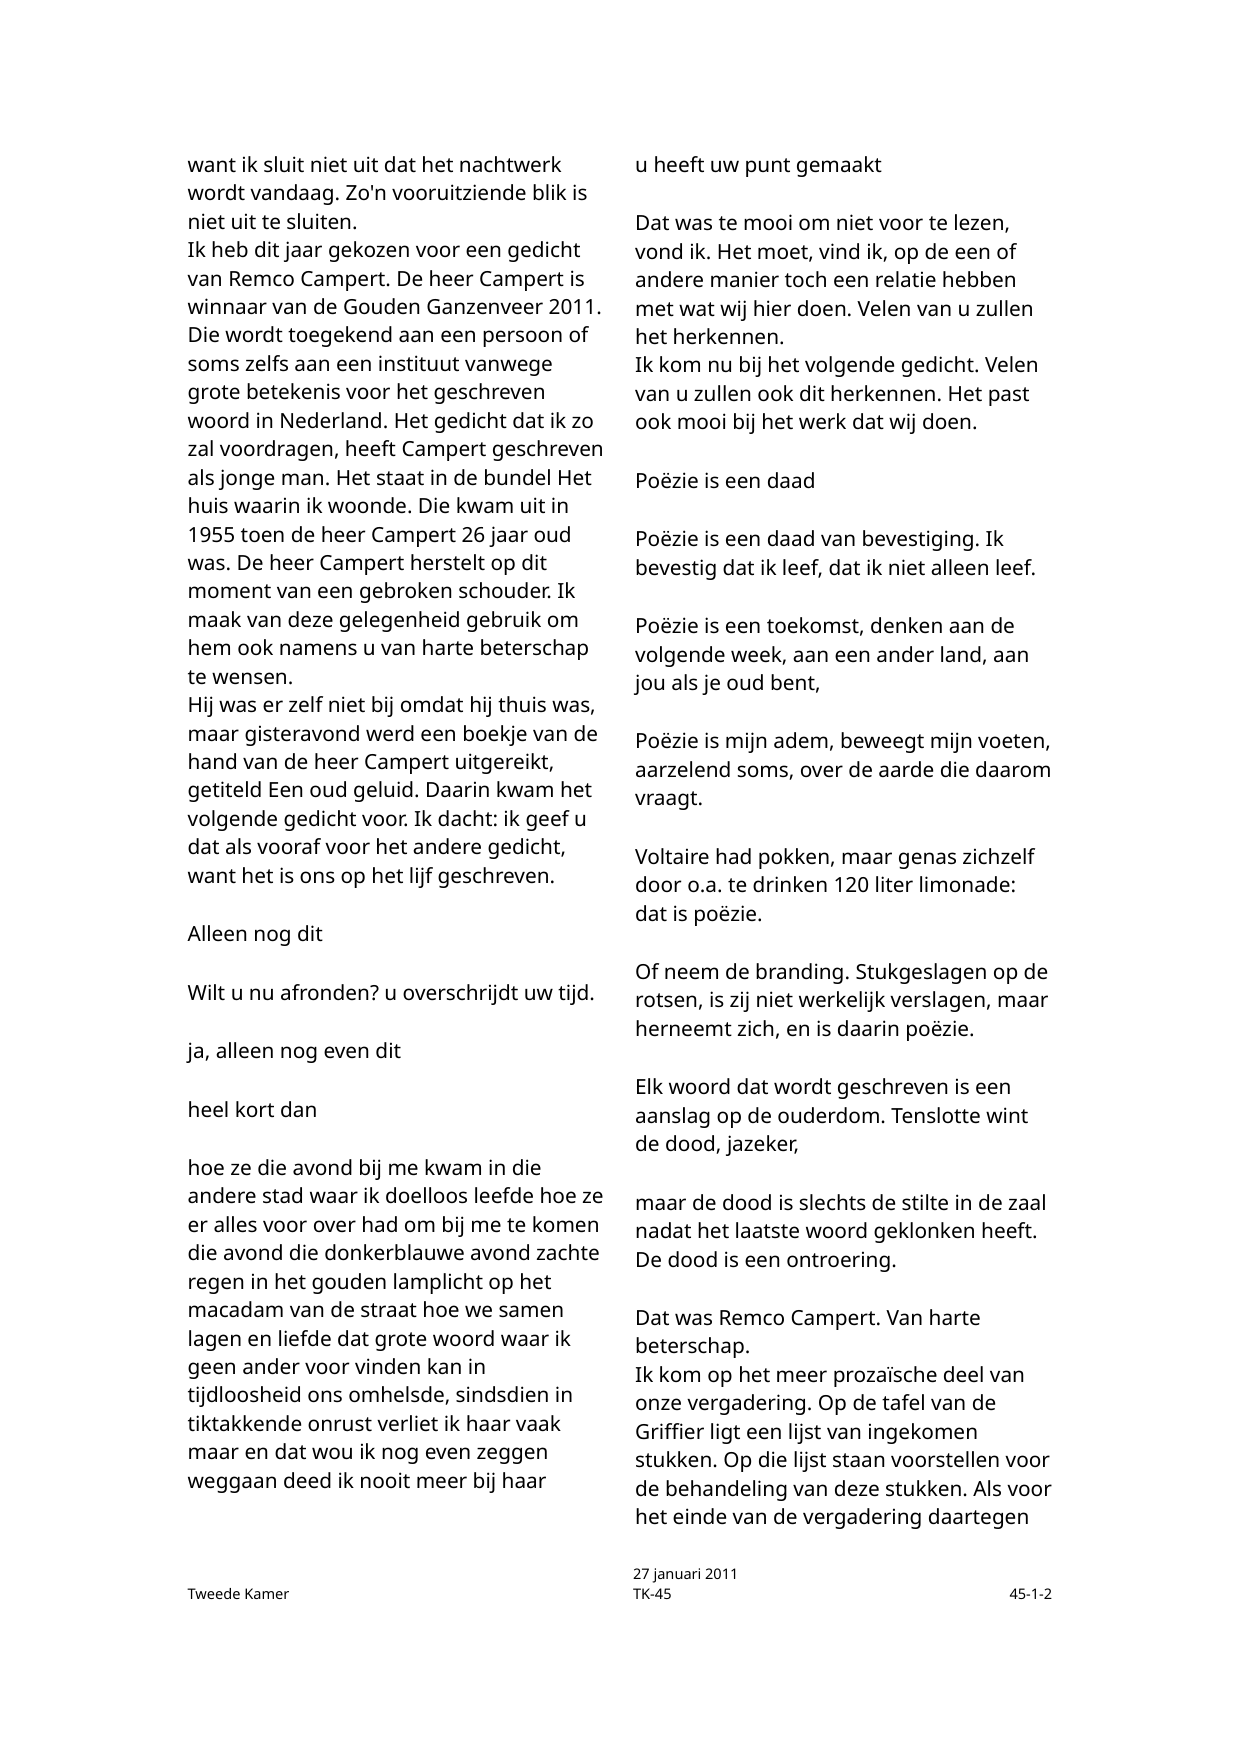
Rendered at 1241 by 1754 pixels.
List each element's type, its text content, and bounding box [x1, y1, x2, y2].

text Dat was te mooi om niet voor te lezen, vond ik. Het moet, vind ik, op de een of andere manier toch een relatie hebben met wat wij hier doen. Velen van u zullen het herkennen. [635, 208, 1053, 351]
text Hij was er zelf niet bij omdat hij thuis was, maar gisteravond werd een boekje van de hand van de heer Campert uitgereikt, getiteld Een oud geluid. Daarin kwam het volgende gedicht voor. Ik dacht: ik geef u dat als vooraf voor het andere gedicht, want het is ons op het lijf geschreven. [187, 690, 605, 889]
text Voltaire had pokken, maar genas zichzelf door o.a. te drinken 120 liter limonade: dat is poëzie. [635, 842, 1053, 927]
text ja, alleen nog even dit [187, 1036, 605, 1065]
text Poëzie is een toekomst, denken aan de volgende week, aan een ander land, aan jou als je oud bent, [635, 611, 1053, 697]
text Ik kom op het meer prozaïsche deel van onze vergadering. Op de tafel van de Griffier ligt een lijst van ingekomen stukken. Op die lijst staan voorstellen voor de behandeling van deze stukken. Als voor het einde van de vergadering daartegen [635, 1360, 1053, 1531]
text Alleen nog dit [187, 919, 605, 948]
text Wilt u nu afronden? u overschrijdt uw tijd. [187, 978, 605, 1006]
text heel kort dan [187, 1095, 605, 1123]
text Poëzie is mijn adem, beweegt mijn voeten, aarzelend soms, over de aarde die daarom vraagt. [635, 727, 1053, 812]
text hoe ze die avond bij me kwam in die andere stad waar ik doelloos leefde hoe ze er alles voor over had om bij me te komen die avond die donkerblauwe avond zachte regen in het gouden lamplicht op het macadam van de straat hoe we samen lagen en liefde dat grote woord waar ik geen ander voor vinden kan in tijdloosheid ons omhelsde, sindsdien in tiktakkende onrust verliet ik haar vaak maar en dat wou ik nog even zeggen weggaan deed ik nooit meer bij haar [187, 1153, 605, 1494]
text Ik kom nu bij het volgende gedicht. Velen van u zullen ook dit herkennen. Het past ook mooi bij het werk dat wij doen. [635, 351, 1053, 436]
text Elk woord dat wordt geschreven is een aanslag op de ouderdom. Tenslotte wint de dood, jazeker, [635, 1072, 1053, 1158]
text maar de dood is slechts de stilte in de zaal nadat het laatste woord geklonken heeft. De dood is een ontroering. [635, 1188, 1053, 1273]
text u heeft uw punt gemaakt [635, 150, 1053, 178]
text Of neem de branding. Stukgeslagen op de rotsen, is zij niet werkelijk verslagen, maar herneemt zich, en is daarin poëzie. [635, 957, 1053, 1042]
text Ik heb dit jaar gekozen voor een gedicht van Remco Campert. De heer Campert is winnaar van de Gouden Ganzenveer 2011. Die wordt toegekend aan een persoon of soms zelfs aan een instituut vanwege grote betekenis voor het geschreven woord in Nederland. Het gedicht dat ik zo zal voordragen, heeft Campert geschreven als jonge man. Het staat in de bundel Het huis waarin ik woonde. Die kwam uit in 1955 toen de heer Campert 26 jaar oud was. De heer Campert herstelt op dit moment van een gebroken schouder. Ik maak van deze gelegenheid gebruik om hem ook namens u van harte beterschap te wensen. [187, 235, 605, 690]
text Poëzie is een daad [635, 466, 1053, 494]
text want ik sluit niet uit dat het nachtwerk wordt vandaag. Zo'n vooruitziende blik is niet uit te sluiten. [187, 150, 605, 235]
text Dat was Remco Campert. Van harte beterschap. [635, 1303, 1053, 1360]
text Poëzie is een daad van bevestiging. Ik bevestig dat ik leef, dat ik niet alleen leef. [635, 524, 1053, 581]
